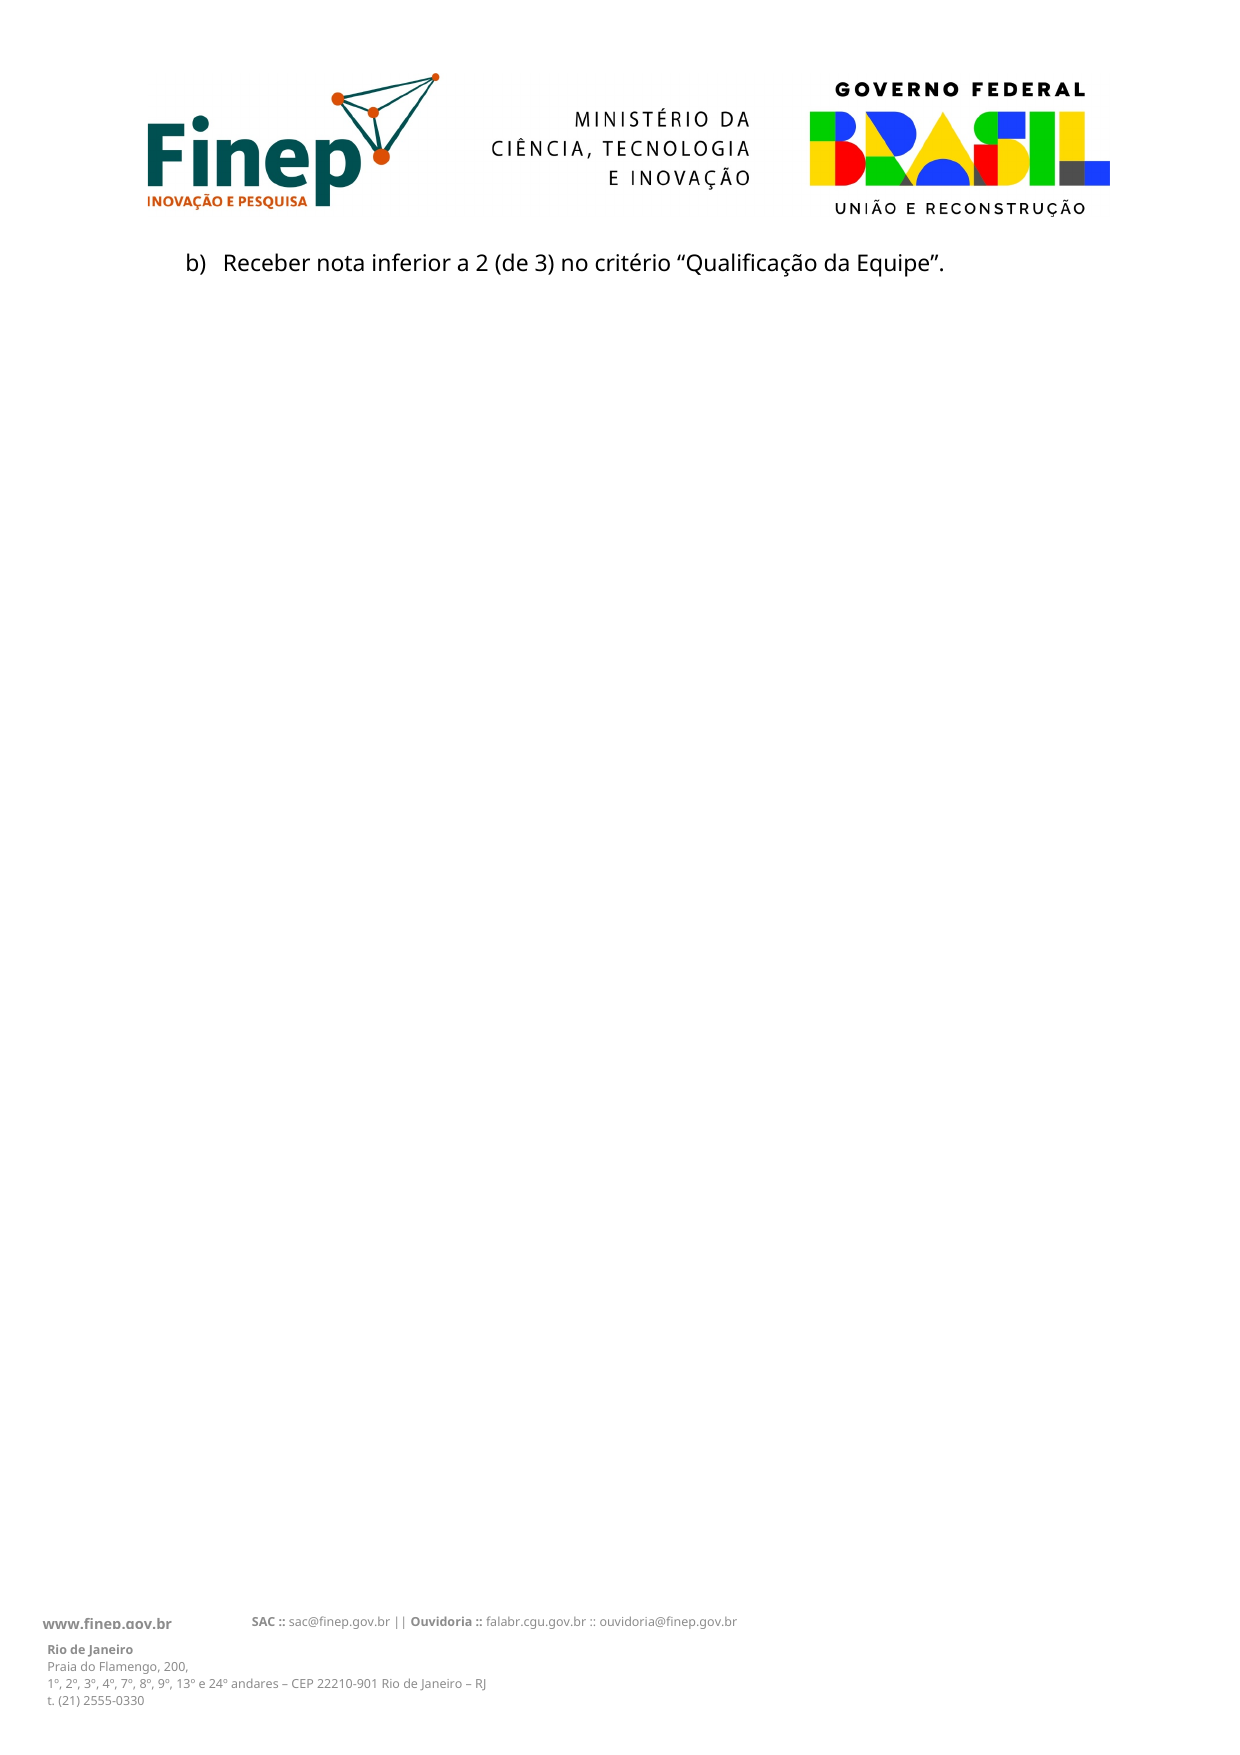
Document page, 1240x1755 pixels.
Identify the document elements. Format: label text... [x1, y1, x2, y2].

list Receber nota inferior a 2 (de 3) no critério “Qualificação da Equipe”. [185, 247, 1110, 278]
